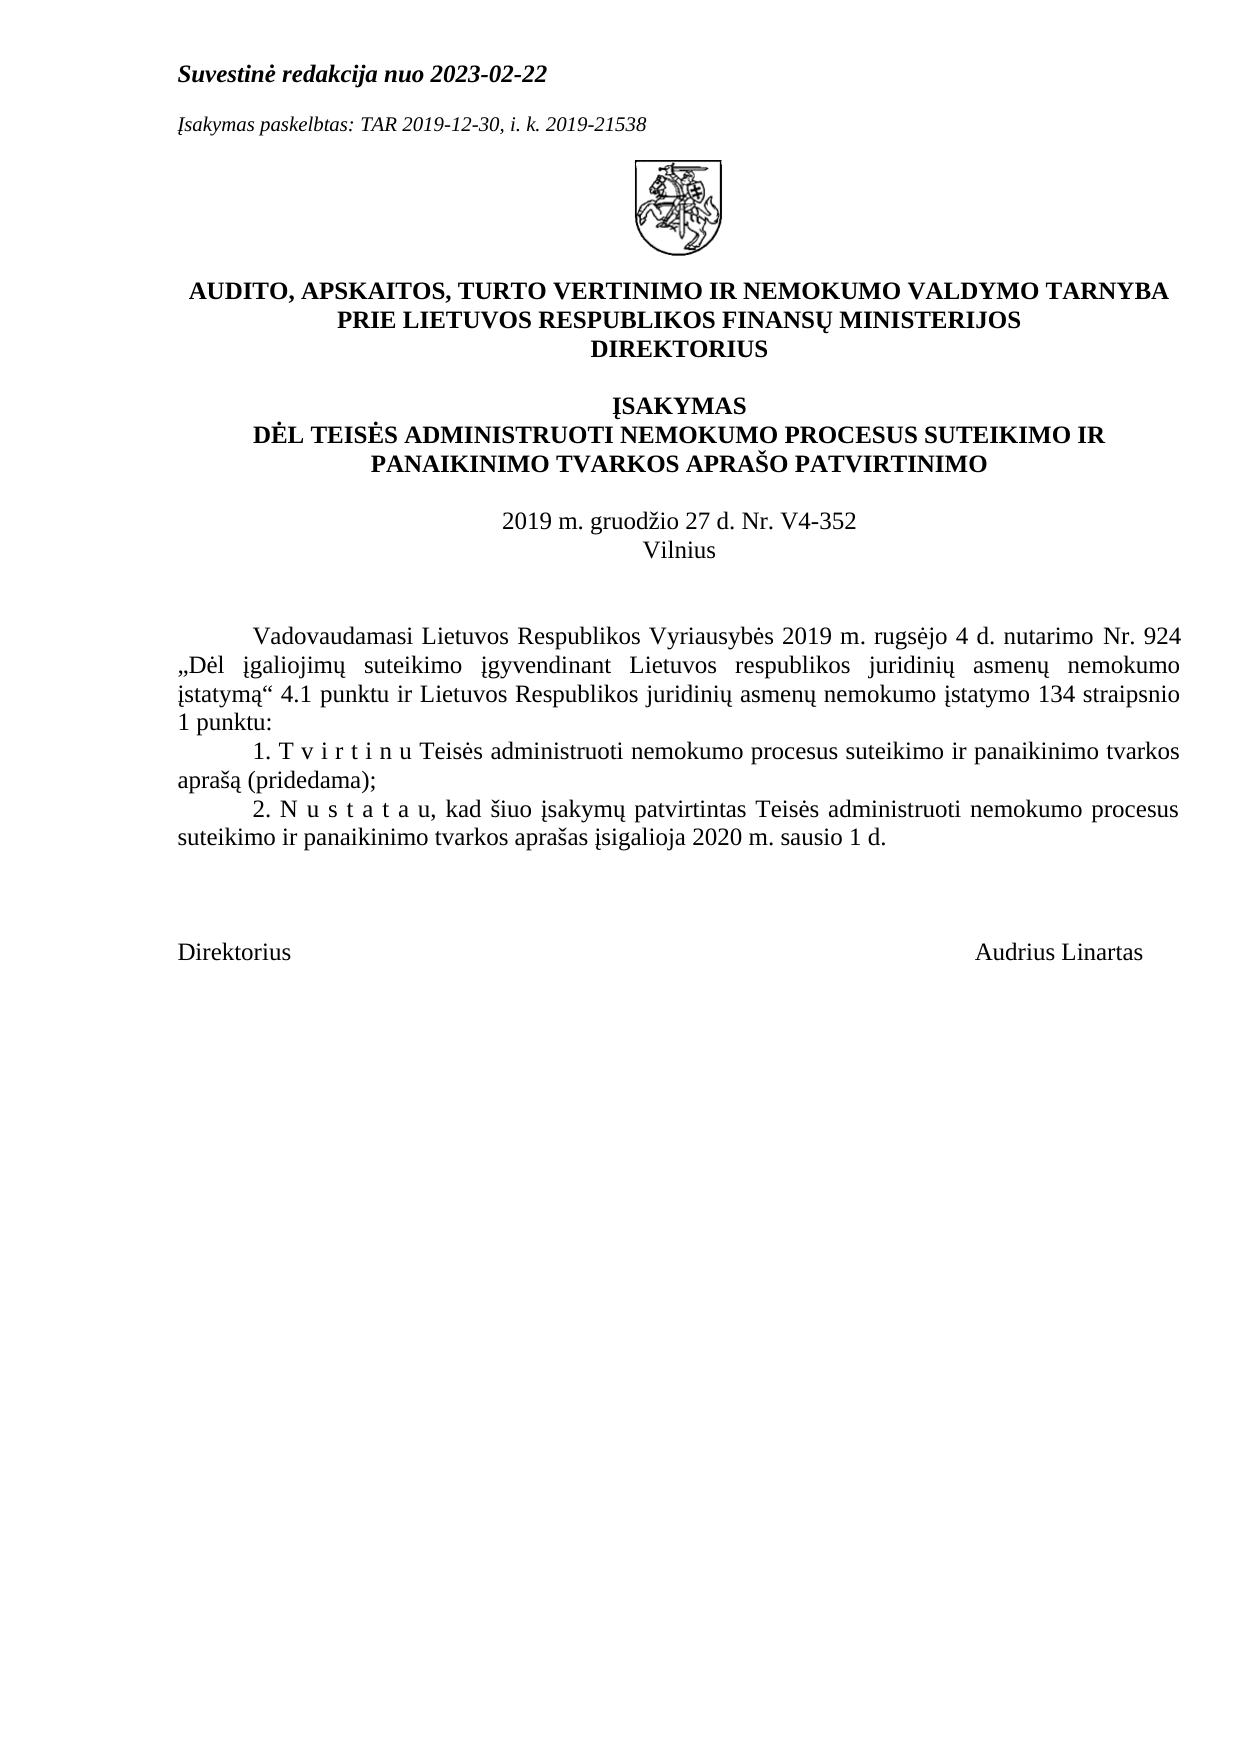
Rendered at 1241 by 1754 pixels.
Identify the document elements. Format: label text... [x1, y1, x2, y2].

text Suvestinė redakcija nuo 2023-02-22 [177, 59, 1181, 88]
text DĖL TEISĖS ADMINISTRUOTI NEMOKUMO PROCESUS SUTEIKIMO IR PANAIKINIMO TVARKOS APRAŠO PATVIRTINIMO [177, 420, 1181, 477]
text Vilnius [177, 535, 1181, 564]
text 2. N u s t a t a u, kad šiuo įsakymų patvirtintas Teisės administruoti nemokumo procesus suteikimo ir panaikinimo tvarkos aprašas įsigalioja 2020 m. sausio 1 d. [177, 794, 1181, 851]
text 2019 m. gruodžio 27 d. Nr. V4-352 [177, 506, 1181, 535]
text Direktorius Audrius Linartas [177, 937, 1181, 966]
text DIREKTORIUS [177, 334, 1181, 362]
text Vadovaudamasi Lietuvos Respublikos Vyriausybės 2019 m. rugsėjo 4 d. nutarimo Nr. 924 „Dėl įgaliojimų suteikimo įgyvendinant Lietuvos respublikos juridinių asmenų nemokumo įstatymą“ 4.1 punktu ir Lietuvos Respublikos juridinių asmenų nemokumo įstatymo 134 straipsnio 1 punktu: [177, 621, 1181, 736]
text AUDITO, APSKAITOS, TURTO VERTINIMO IR NEMOKUMO VALDYMO TARNYBA PRIE LIETUVOS RESPUBLIKOS FINANSŲ MINISTERIJOS [177, 276, 1181, 334]
text Įsakymas paskelbtas: TAR 2019-12-30, i. k. 2019-21538 [177, 112, 1181, 136]
text 1. T v i r t i n u Teisės administruoti nemokumo procesus suteikimo ir panaikinimo tvarkos aprašą (pridedama); [177, 736, 1181, 794]
text ĮSAKYMAS [177, 391, 1181, 420]
